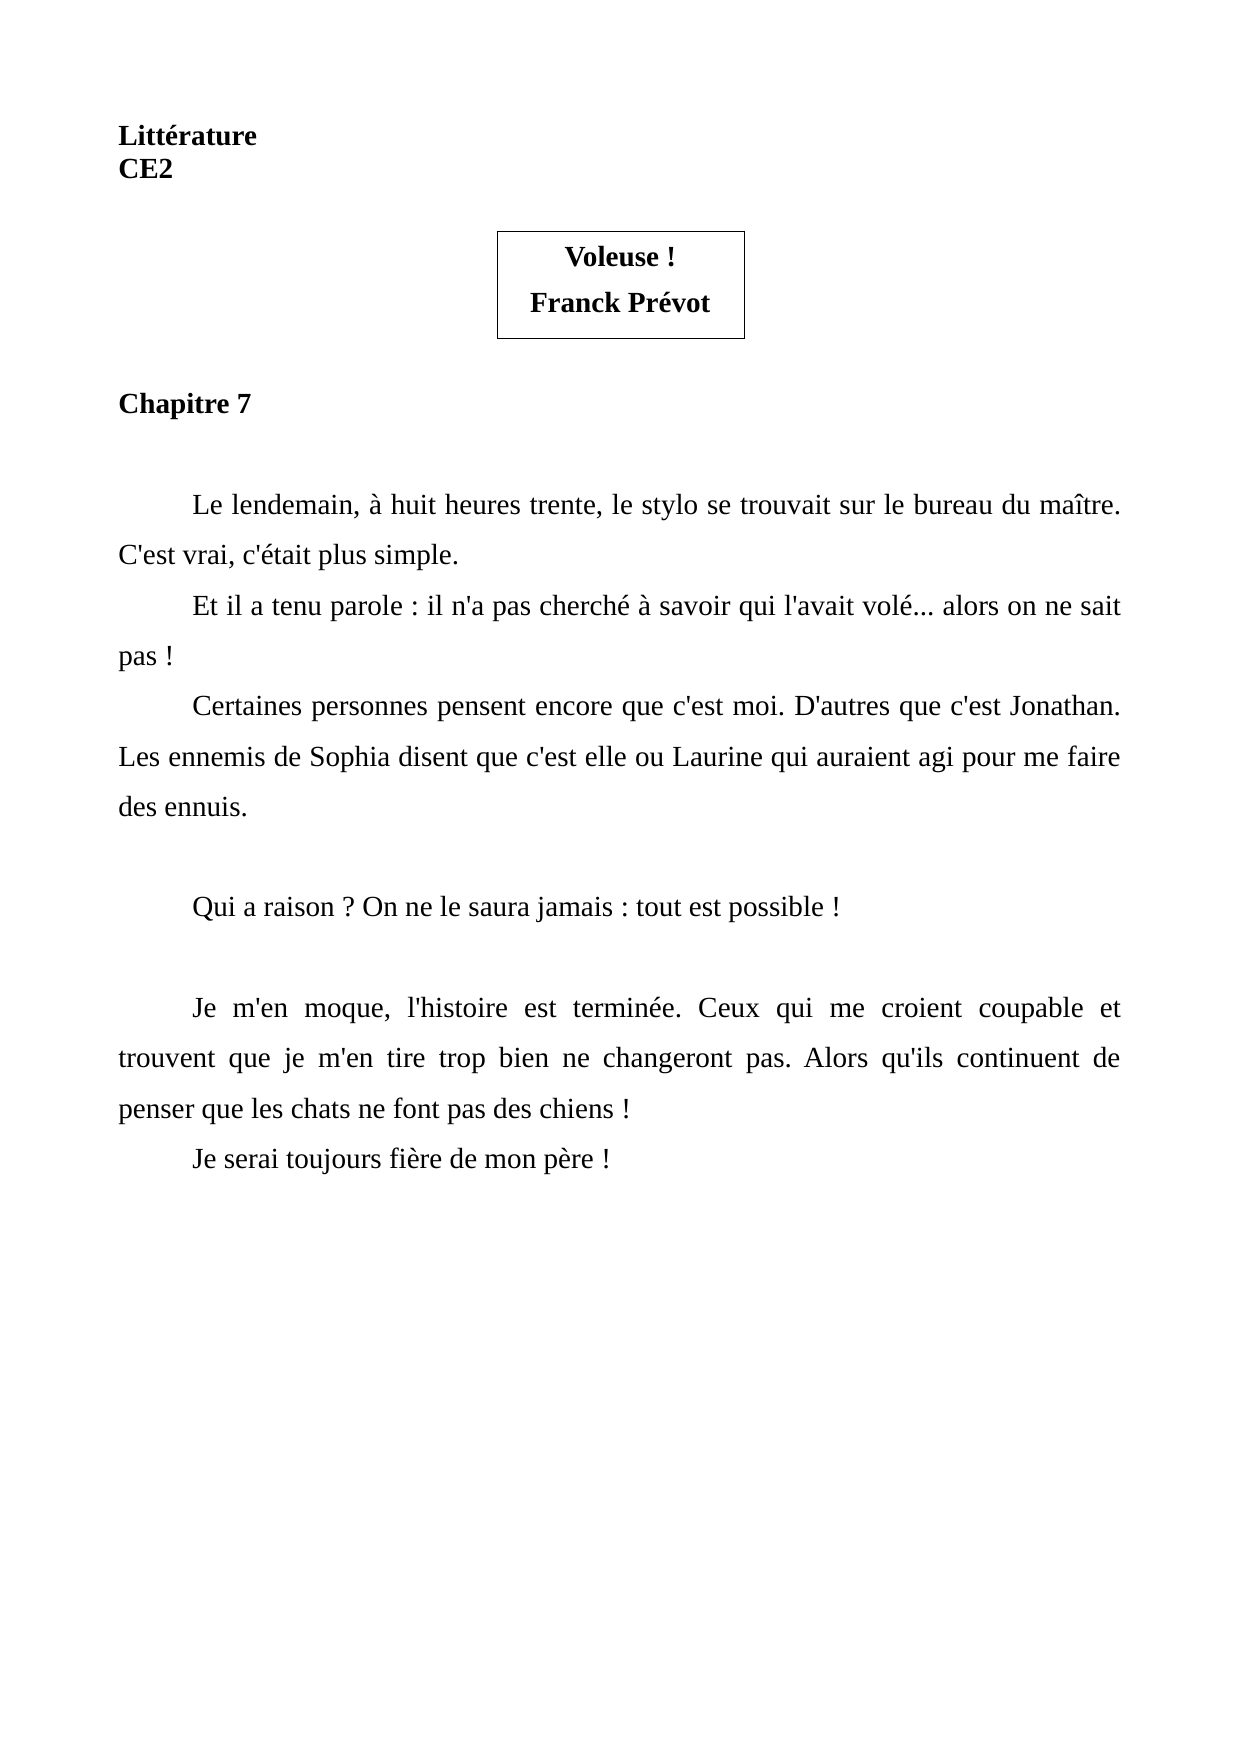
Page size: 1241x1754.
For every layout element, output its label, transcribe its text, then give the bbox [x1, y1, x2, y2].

text Le lendemain, à huit heures trente, le stylo se trouvait sur le bureau du maître. C'est vrai, c'était plus simple. [118, 487, 1122, 571]
text Certaines personnes pensent encore que c'est moi. D'autres que c'est Jonathan. Les ennemis de Sophia disent que c'est elle ou Laurine qui auraient agi pour me faire des ennuis. [118, 688, 1122, 822]
text Et il a tenu parole : il n'a pas cherché à savoir qui l'avait volé... alors on ne sait pas ! [118, 588, 1122, 672]
text Je serai toujours fière de mon père ! [118, 1141, 1122, 1175]
text Littérature [118, 118, 1122, 152]
text Je m'en moque, l'histoire est terminée. Ceux qui me croient coupable et trouvent que je m'en tire trop bien ne changeront pas. Alors qu'ils continuent de penser que les chats ne font pas des chiens ! [118, 990, 1122, 1124]
text CE2 [118, 152, 1122, 185]
text Voleuse ! [506, 239, 735, 273]
text Qui a raison ? On ne le saura jamais : tout est possible ! [118, 889, 1122, 923]
text Franck Prévot [506, 286, 735, 319]
text Chapitre 7 [118, 386, 1122, 420]
